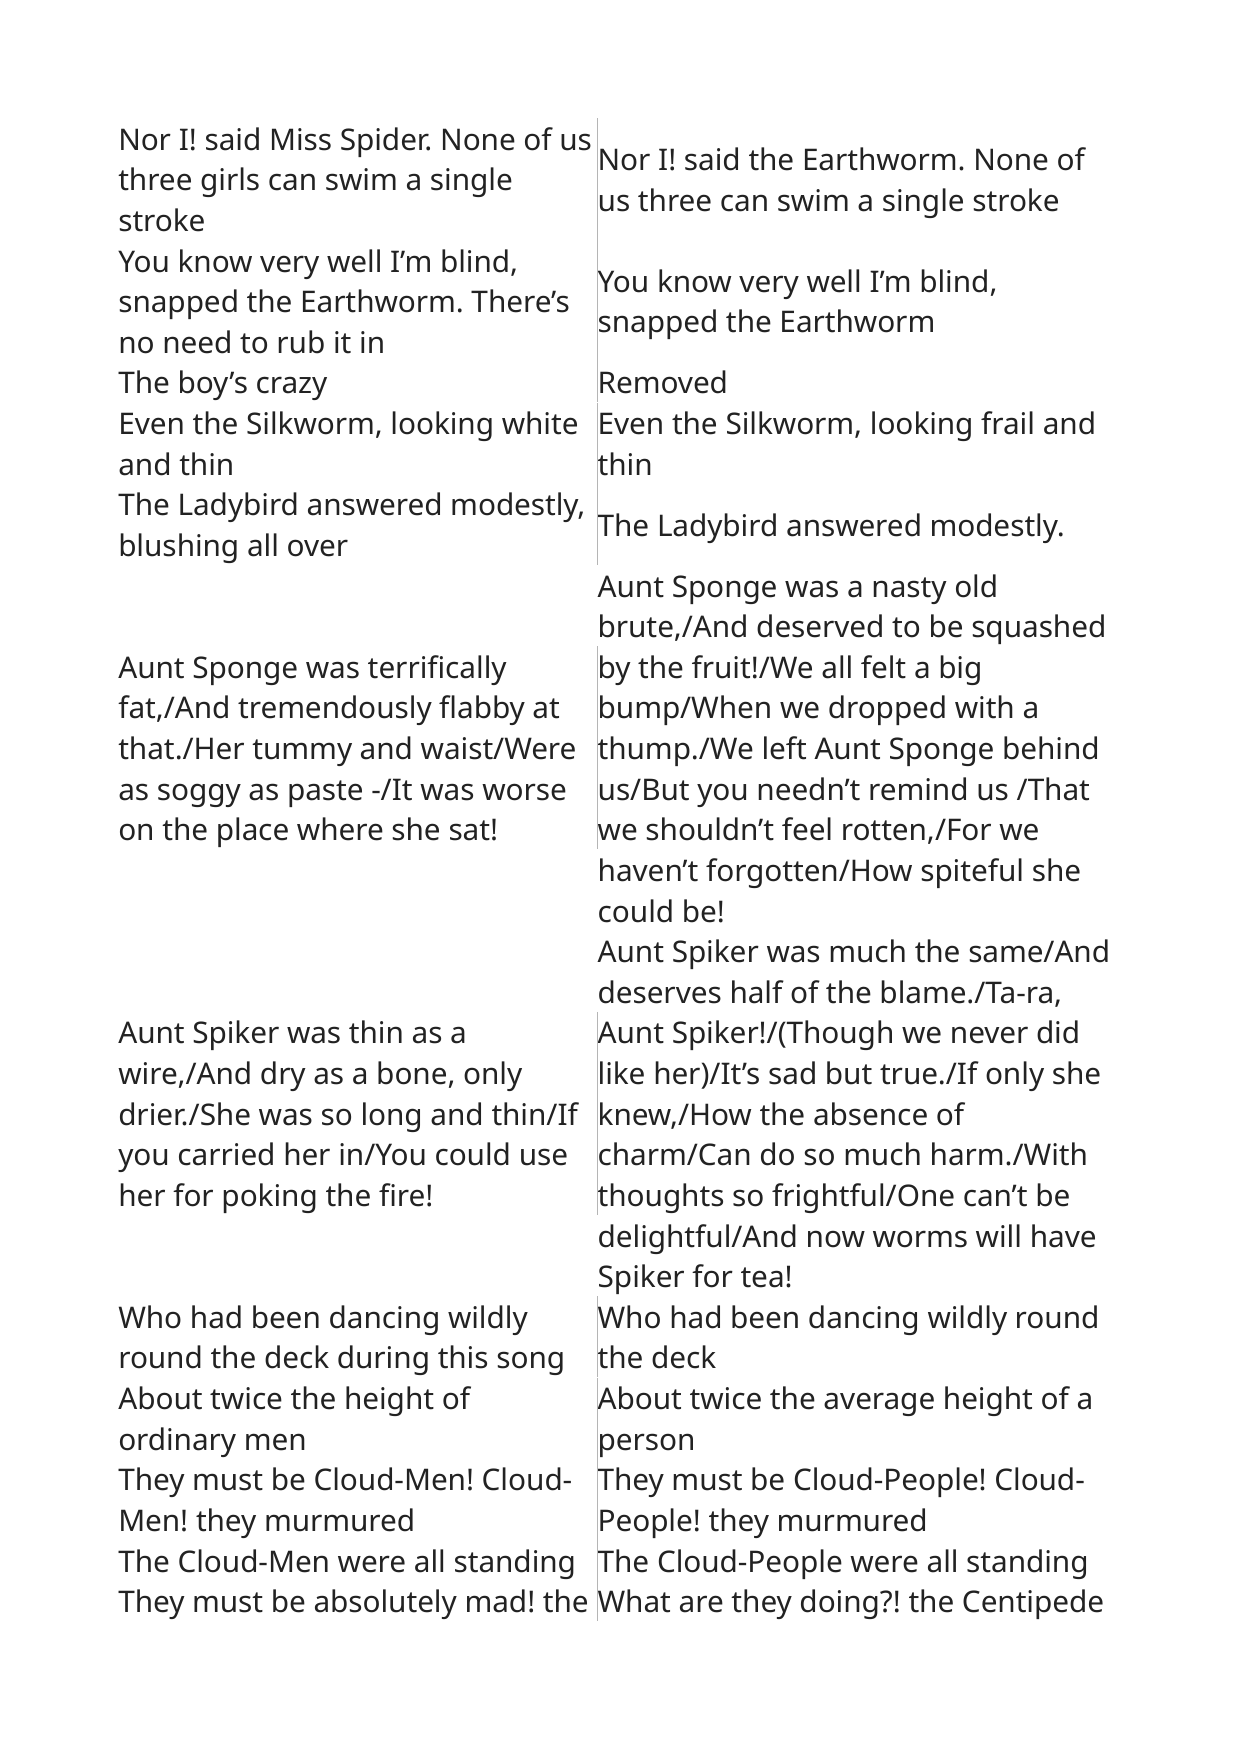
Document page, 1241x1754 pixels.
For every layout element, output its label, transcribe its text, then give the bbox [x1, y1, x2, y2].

table_cell Nor I! said Miss Spider. None of us three girls can swim a single stroke [118, 118, 597, 240]
table_cell The boy’s crazy [118, 362, 597, 402]
table_cell Removed [598, 362, 1122, 402]
table_cell Aunt Sponge was a nasty old brute,/And deserved to be squashed by the fruit!/We all felt a big bump/When we dropped with a thump./We left Aunt Sponge behind us/But you needn’t remind us /That we shouldn’t feel rotten,/For we haven’t forgotten/How spiteful she could be! [598, 565, 1122, 931]
table_cell About twice the height of ordinary men [118, 1378, 597, 1459]
table_cell They must be Cloud-Men! Cloud-Men! they murmured [118, 1459, 597, 1540]
table_cell Even the Silkworm, looking frail and thin [598, 403, 1122, 484]
table_cell Who had been dancing wildly round the deck [598, 1296, 1122, 1377]
table_cell They must be absolutely mad! the [118, 1581, 597, 1621]
table_cell What are they doing?! the Centipede [598, 1581, 1122, 1621]
table_cell The Cloud-People were all standing [598, 1540, 1122, 1581]
table_cell About twice the average height of a person [598, 1378, 1122, 1459]
table_cell Even the Silkworm, looking white and thin [118, 403, 597, 484]
table_cell The Cloud-Men were all standing [118, 1540, 597, 1581]
table_cell You know very well I’m blind, snapped the Earthworm. There’s no need to rub it in [118, 240, 597, 362]
table_cell Aunt Spiker was much the same/And deserves half of the blame./Ta-ra, Aunt Spiker!/(Though we never did like her)/It’s sad but true./If only she knew,/How the absence of charm/Can do so much harm./With thoughts so frightful/One can’t be delightful/And now worms will have Spiker for tea! [598, 931, 1122, 1296]
table_cell You know very well I’m blind, snapped the Earthworm [598, 240, 1122, 362]
table_cell Who had been dancing wildly round the deck during this song [118, 1296, 597, 1377]
table_cell The Ladybird answered modestly, blushing all over [118, 484, 597, 565]
table_cell Aunt Sponge was terrifically fat,/And tremendously flabby at that./Her tummy and waist/Were as soggy as paste -/It was worse on the place where she sat! [118, 565, 597, 931]
table_cell Aunt Spiker was thin as a wire,/And dry as a bone, only drier./She was so long and thin/If you carried her in/You could use her for poking the fire! [118, 931, 597, 1296]
table_cell They must be Cloud-People! Cloud-People! they murmured [598, 1459, 1122, 1540]
table_cell The Ladybird answered modestly. [598, 484, 1122, 565]
table_cell Nor I! said the Earthworm. None of us three can swim a single stroke [598, 118, 1122, 240]
